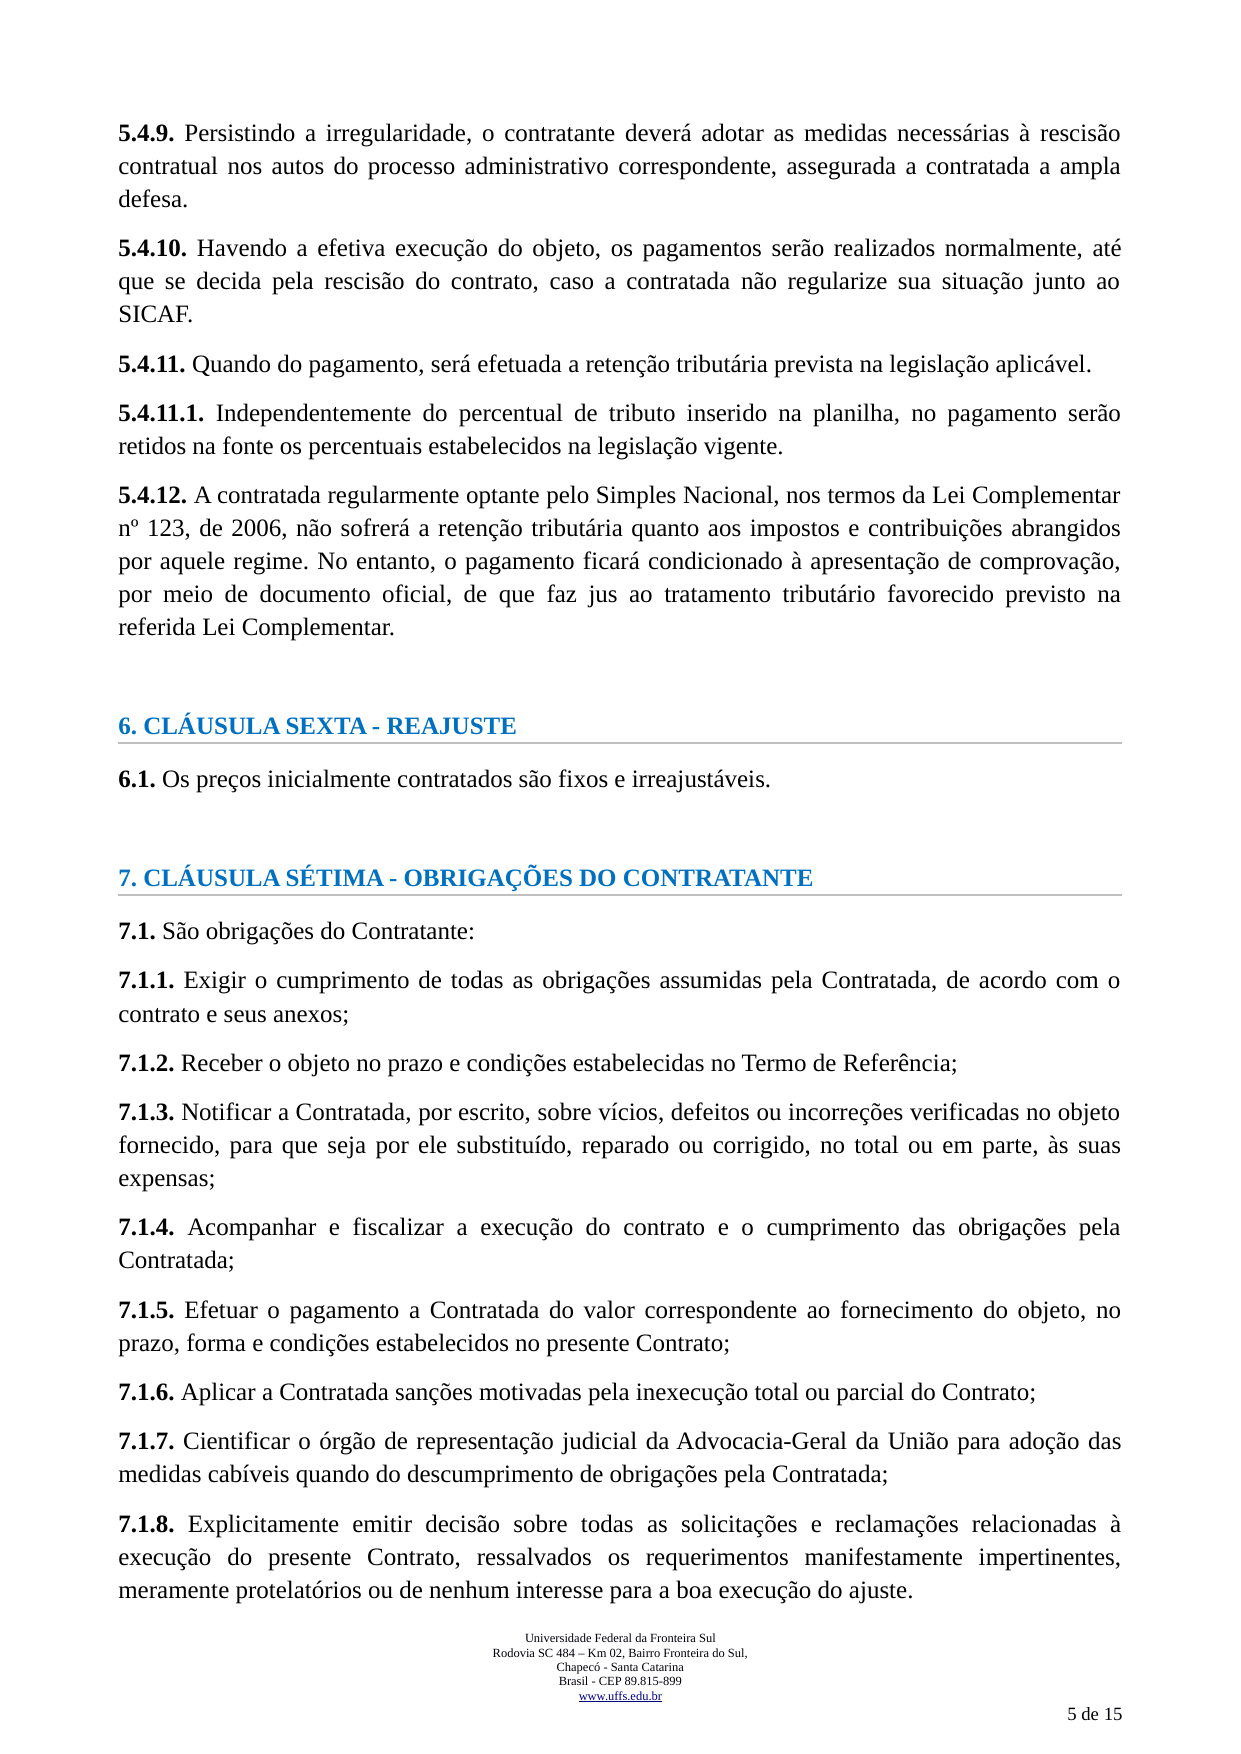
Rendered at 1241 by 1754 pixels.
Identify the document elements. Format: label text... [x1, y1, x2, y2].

text 7.1.2. Receber o objeto no prazo e condições estabelecidas no Termo de Referência; [118, 1048, 1122, 1077]
text 7.1.4. Acompanhar e fiscalizar a execução do contrato e o cumprimento das obrigações pela Contratada; [118, 1212, 1122, 1274]
text 7.1.7. Cientificar o órgão de representação judicial da Advocacia-Geral da União para adoção das medidas cabíveis quando do descumprimento de obrigações pela Contratada; [118, 1426, 1122, 1488]
text 5.4.9. Persistindo a irregularidade, o contratante deverá adotar as medidas necessárias à rescisão contratual nos autos do processo administrativo correspondente, assegurada a contratada a ampla defesa. [118, 118, 1122, 213]
text 7. CLÁUSULA SÉTIMA - OBRIGAÇÕES DO CONTRATANTE [118, 863, 1122, 894]
text 7.1. São obrigações do Contratante: [118, 916, 1122, 945]
text 5.4.12. A contratada regularmente optante pelo Simples Nacional, nos termos da Lei Complementar nº 123, de 2006, não sofrerá a retenção tributária quanto aos impostos e contribuições abrangidos por aquele regime. No entanto, o pagamento ficará condicionado à apresentação de comprovação, por meio de documento oficial, de que faz jus ao tratamento tributário favorecido previsto na referida Lei Complementar. [118, 480, 1122, 641]
text 7.1.5. Efetuar o pagamento a Contratada do valor correspondente ao fornecimento do objeto, no prazo, forma e condições estabelecidos no presente Contrato; [118, 1295, 1122, 1357]
text 7.1.6. Aplicar a Contratada sanções motivadas pela inexecução total ou parcial do Contrato; [118, 1377, 1122, 1406]
text 6.1. Os preços inicialmente contratados são fixos e irreajustáveis. [118, 764, 1122, 793]
text 6. CLÁUSULA SEXTA - REAJUSTE [118, 711, 1122, 742]
text 5.4.10. Havendo a efetiva execução do objeto, os pagamentos serão realizados normalmente, até que se decida pela rescisão do contrato, caso a contratada não regularize sua situação junto ao SICAF. [118, 233, 1122, 328]
text 5.4.11. Quando do pagamento, será efetuada a retenção tributária prevista na legislação aplicável. [118, 349, 1122, 377]
text 7.1.3. Notificar a Contratada, por escrito, sobre vícios, defeitos ou incorreções verificadas no objeto fornecido, para que seja por ele substituído, reparado ou corrigido, no total ou em parte, às suas expensas; [118, 1097, 1122, 1192]
text 5.4.11.1. Independentemente do percentual de tributo inserido na planilha, no pagamento serão retidos na fonte os percentuais estabelecidos na legislação vigente. [118, 398, 1122, 460]
text 7.1.1. Exigir o cumprimento de todas as obrigações assumidas pela Contratada, de acordo com o contrato e seus anexos; [118, 966, 1122, 1027]
text 7.1.8. Explicitamente emitir decisão sobre todas as solicitações e reclamações relacionadas à execução do presente Contrato, ressalvados os requerimentos manifestamente impertinentes, meramente protelatórios ou de nenhum interesse para a boa execução do ajuste. [118, 1509, 1122, 1603]
